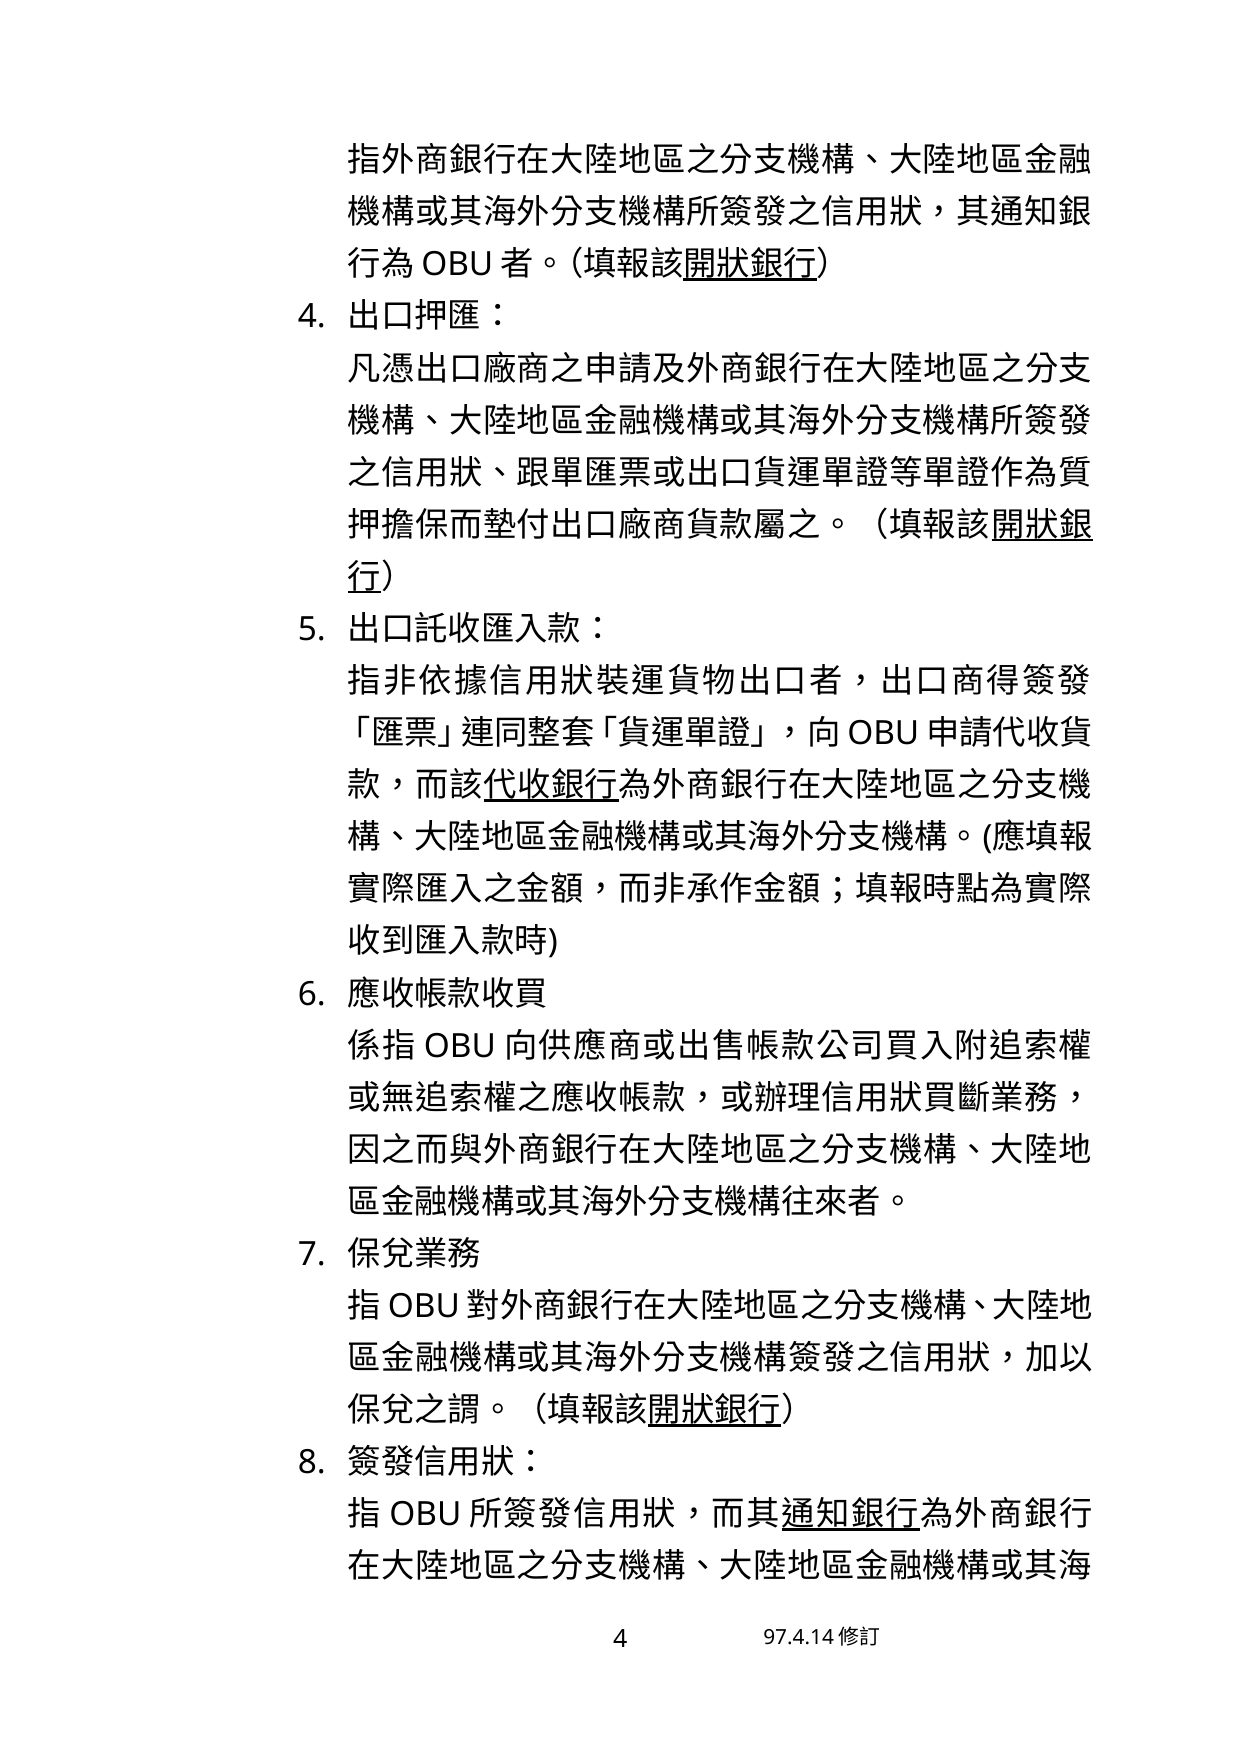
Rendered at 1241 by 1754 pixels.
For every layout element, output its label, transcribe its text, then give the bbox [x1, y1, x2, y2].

list 出口託收匯入款： [298, 599, 1092, 651]
list 應收帳款收買 [298, 963, 1092, 1015]
text 指OBU對外商銀行在大陸地區之分支機構、大陸地區金融機構或其海外分支機構簽發之信用狀，加以保兌之謂。（填報該開狀銀行） [348, 1276, 1092, 1432]
list 出口押匯： [298, 286, 1092, 338]
text 指非依據信用狀裝運貨物出口者，出口商得簽發「匯票」連同整套「貨運單證」，向OBU申請代收貨款，而該代收銀行為外商銀行在大陸地區之分支機構、大陸地區金融機構或其海外分支機構。(應填報實際匯入之金額，而非承作金額；填報時點為實際收到匯入款時) [348, 651, 1092, 963]
list 保兌業務 [298, 1224, 1092, 1276]
list 簽發信用狀： [298, 1432, 1092, 1484]
text 凡憑出口廠商之申請及外商銀行在大陸地區之分支機構、大陸地區金融機構或其海外分支機構所簽發之信用狀、跟單匯票或出口貨運單證等單證作為質押擔保而墊付出口廠商貨款屬之。（填報該開狀銀行） [348, 338, 1092, 599]
text 指外商銀行在大陸地區之分支機構、大陸地區金融機構或其海外分支機構所簽發之信用狀，其通知銀行為OBU者。（填報該開狀銀行） [348, 130, 1092, 286]
text 指OBU所簽發信用狀，而其通知銀行為外商銀行在大陸地區之分支機構、大陸地區金融機構或其海 [348, 1484, 1092, 1588]
text 係指OBU向供應商或出售帳款公司買入附追索權或無追索權之應收帳款，或辦理信用狀買斷業務，因之而與外商銀行在大陸地區之分支機構、大陸地區金融機構或其海外分支機構往來者。 [348, 1015, 1092, 1224]
